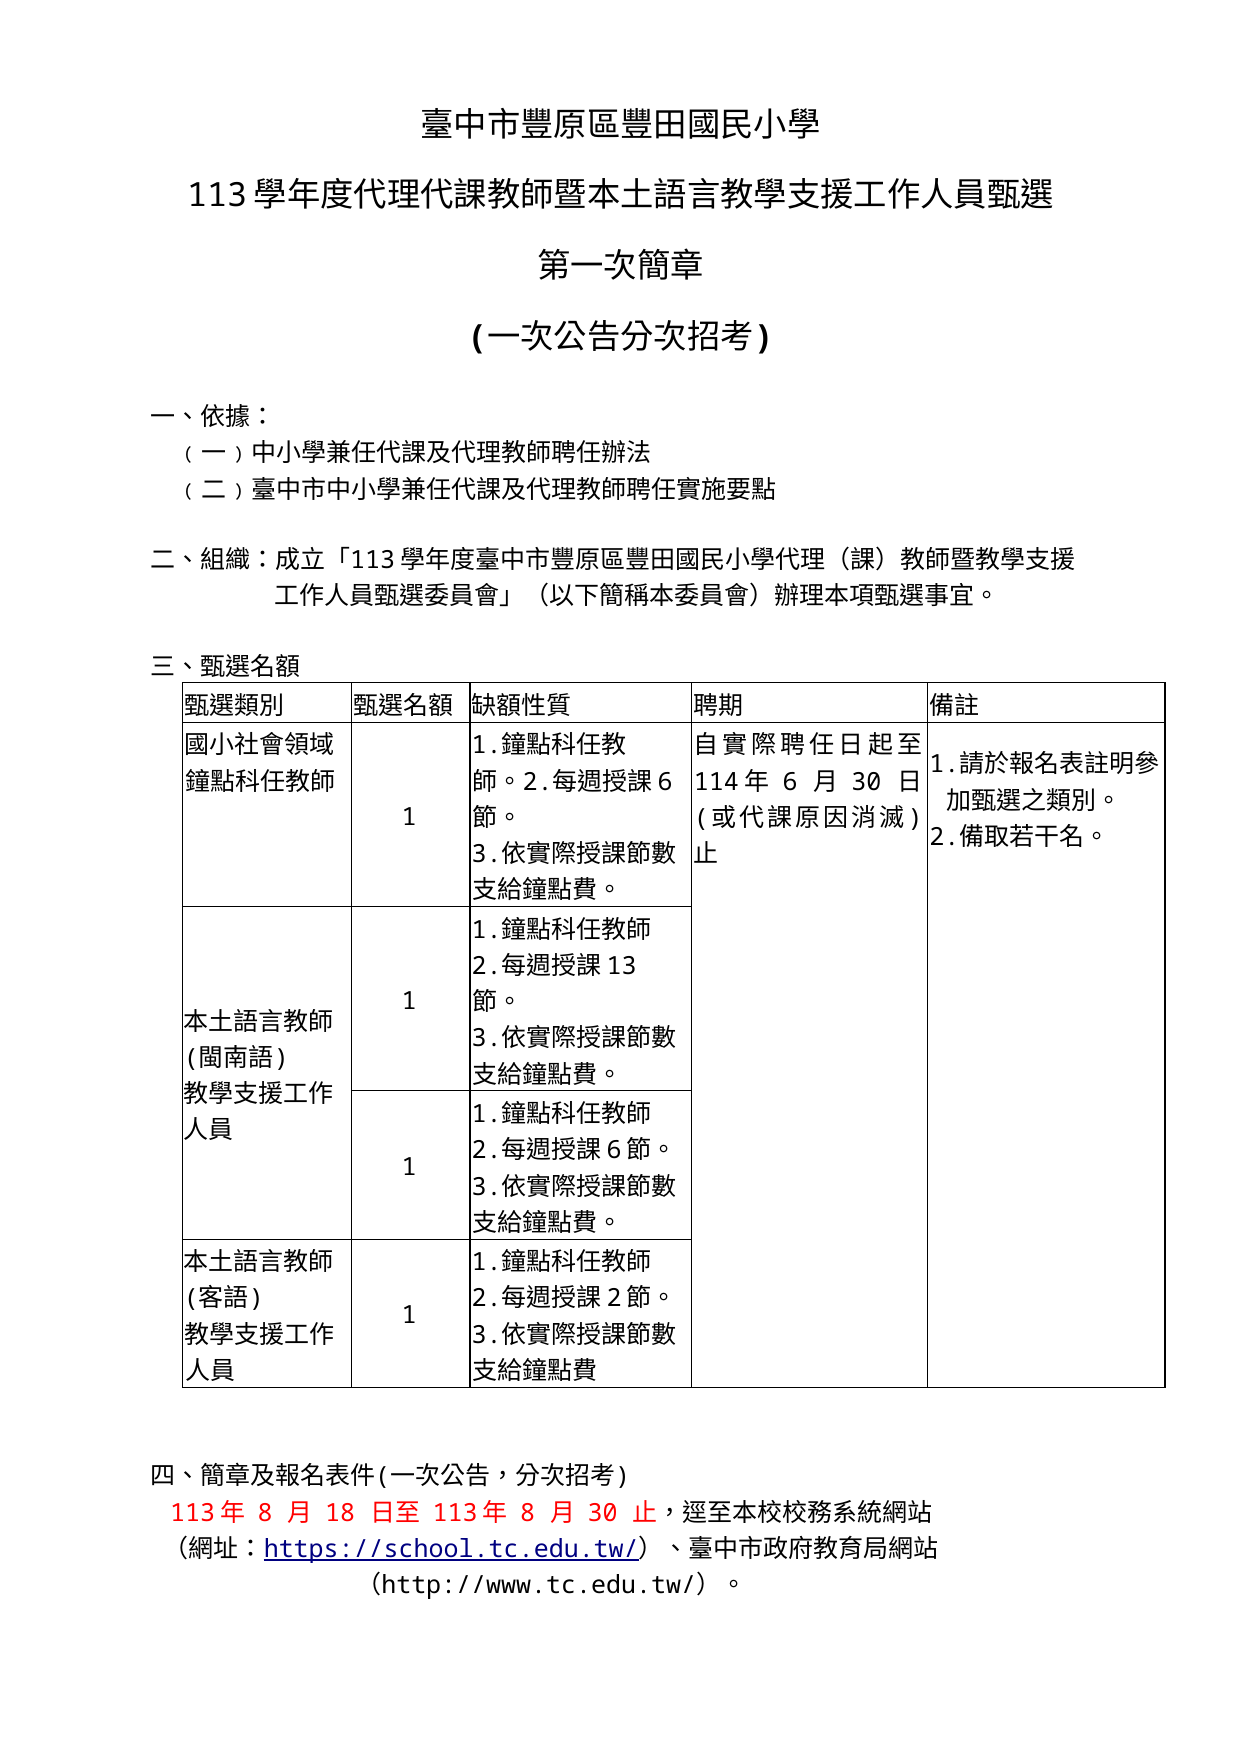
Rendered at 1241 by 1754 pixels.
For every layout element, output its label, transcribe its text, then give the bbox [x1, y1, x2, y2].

table_cell 國小社會領域鐘點科任教師 [183, 723, 351, 906]
table_cell 1 [352, 1091, 469, 1238]
table_cell 1.請於報名表註明參加甄選之類別。 2.備取若干名。 [928, 723, 1164, 906]
table_cell 1 [352, 1240, 469, 1387]
table_cell 1.鐘點科任教師 2.每週授課2節。 3.依實際授課節數支給鐘點費 [471, 1240, 691, 1387]
text 第一次簡章 [150, 217, 1090, 287]
table_cell 1 [352, 723, 469, 906]
table_cell [692, 906, 927, 1238]
table_cell [928, 1239, 1164, 1387]
text 二、組織：成立「113學年度臺中市豐原區豐田國民小學代理（課）教師暨教學支援工作人員甄選委員會」（以下簡稱本委員會）辦理本項甄選事宜。 [150, 539, 1090, 612]
subtitle (一次公告分次招考) [150, 287, 1090, 358]
text ﹙二﹚臺中市中小學兼任代課及代理教師聘任實施要點 [176, 469, 1090, 505]
table_header 備註 [928, 683, 1164, 722]
text 113學年度代理代課教師暨本土語言教學支援工作人員甄選 [150, 146, 1090, 217]
table_cell [928, 906, 1164, 1238]
text 臺中市豐原區豐田國民小學 [150, 75, 1090, 146]
table_cell 1.鐘點科任教師 2.每週授課6節。 3.依實際授課節數支給鐘點費。 [471, 1091, 691, 1238]
table_cell 1.鐘點科任教師 2.每週授課13節。 3.依實際授課節數支給鐘點費。 [471, 907, 691, 1090]
text ﹙一﹚中小學兼任代課及代理教師聘任辦法 [176, 433, 1090, 469]
table_cell [692, 1239, 927, 1387]
text 三、甄選名額 [150, 646, 1090, 682]
table_header 甄選名額 [352, 683, 469, 722]
table_cell 自實際聘任日起至 114年 6 月 30 日(或代課原因消滅)止 [692, 723, 927, 906]
table_cell 本土語言教師(客語) 教學支援工作人員 [183, 1240, 351, 1387]
table_cell 1 [352, 907, 469, 1090]
text 113年 8 月 18 日至 113年 8 月 30 止，逕至本校校務系統網站（網址：https://school.tc.edu.tw/）、臺中市政府教育局網站（http://www.tc.edu.tw/）。 [150, 1492, 952, 1601]
table_cell 本土語言教師 (閩南語) 教學支援工作人員 [183, 907, 351, 1238]
table_header 缺額性質 [471, 683, 691, 722]
table_header 甄選類別 [183, 683, 351, 722]
text 四、簡章及報名表件(一次公告，分次招考) [150, 1456, 1090, 1492]
table_header 聘期 [692, 683, 927, 722]
table_cell 1.鐘點科任教師。2.每週授課6節。 3.依實際授課節數支給鐘點費。 [471, 723, 691, 906]
text 一、依據： [150, 397, 1090, 433]
